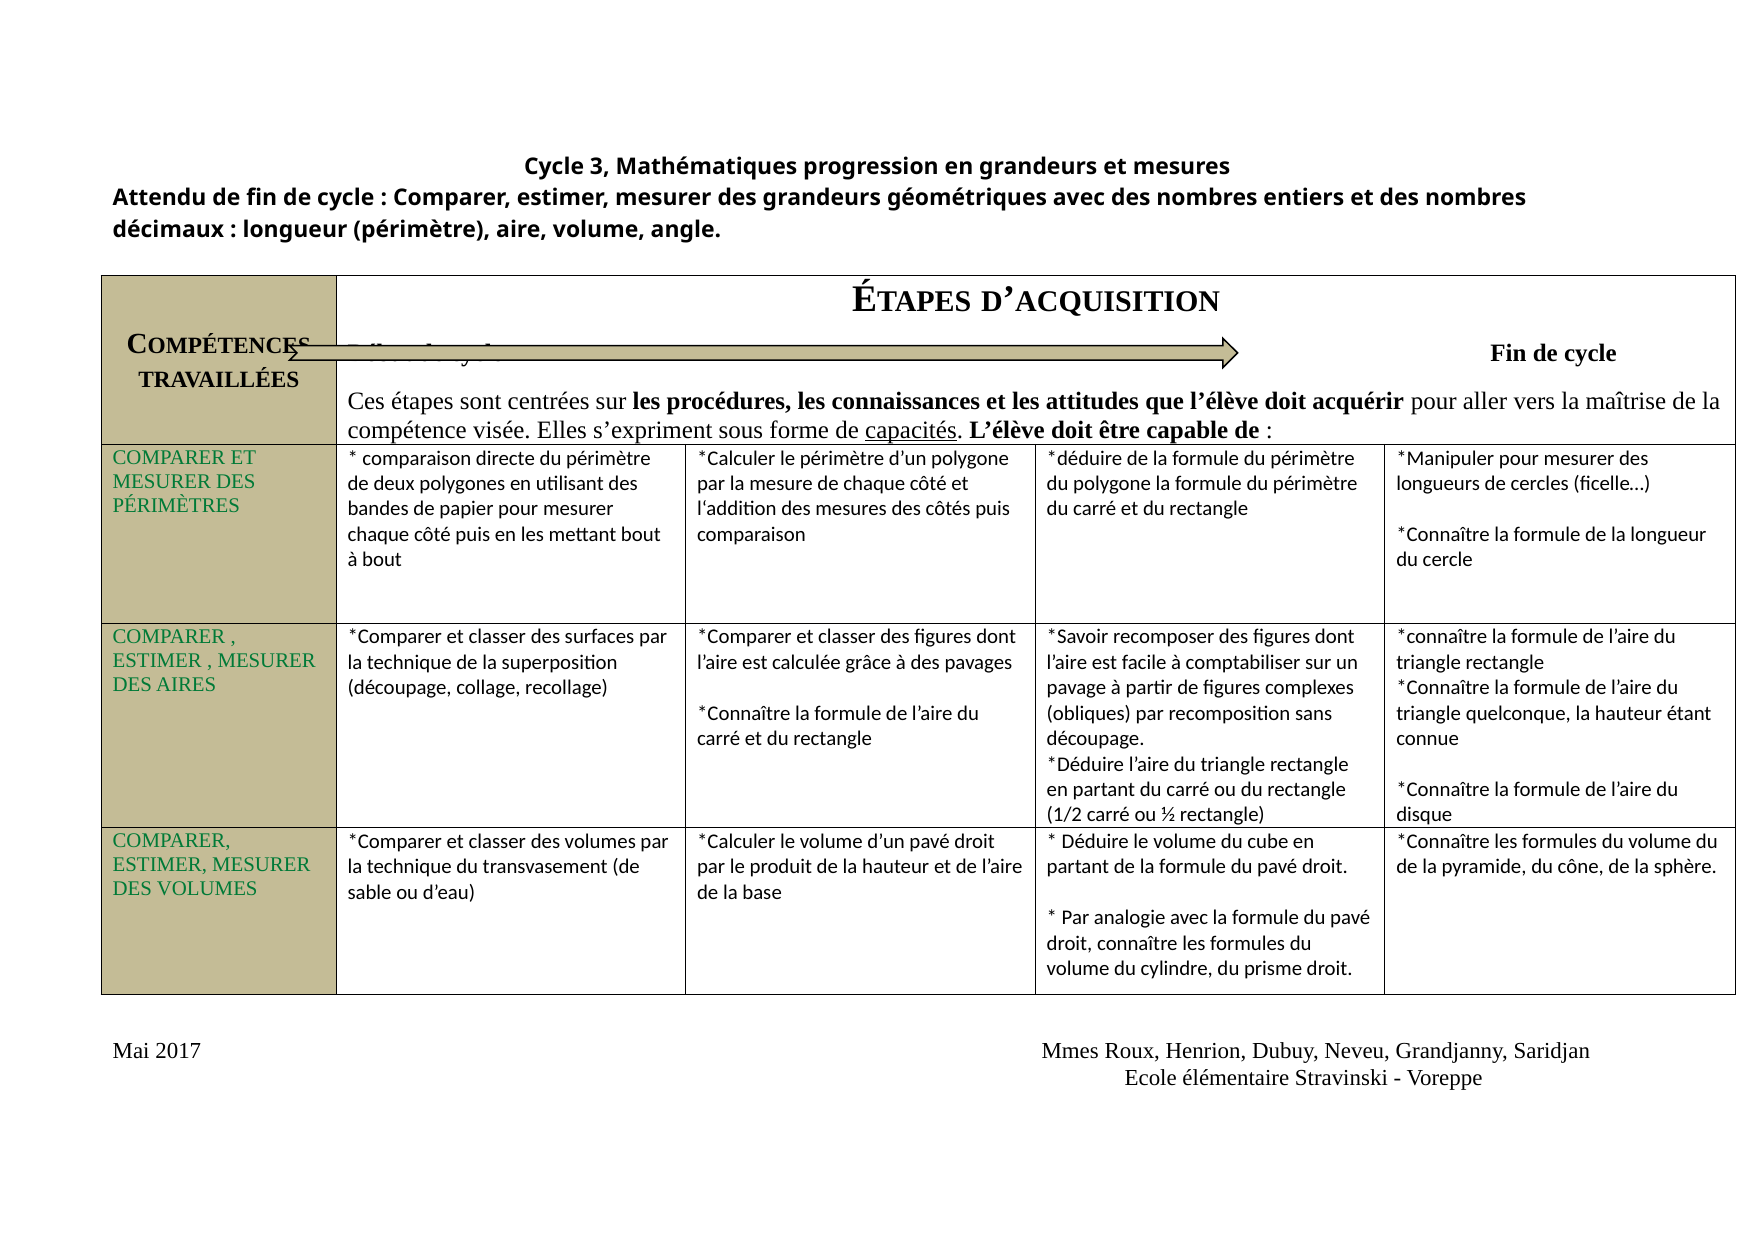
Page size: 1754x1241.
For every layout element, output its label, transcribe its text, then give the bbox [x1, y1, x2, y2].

table_header Étapes d’acquisition Début de cycle Fin de cycle Ces étapes sont centrées sur les procédures, les connaissances et les attitudes que l’élève doit acquérir pour aller vers la maîtrise de la compétence visée. Elles s’expriment sous forme de capacités. L’élève doit être capable de : [337, 276, 1735, 444]
table_cell *Savoir recomposer des figures dont l’aire est facile à comptabiliser sur un pavage à partir de figures complexes (obliques) par recomposition sans découpage. *Déduire l’aire du triangle rectangle en partant du carré ou du rectangle (1/2 carré ou ½ rectangle) [1036, 624, 1384, 827]
table_cell *Calculer le volume d’un pavé droit par le produit de la hauteur et de l’aire de la base [686, 828, 1035, 994]
table_cell *déduire de la formule du périmètre du polygone la formule du périmètre du carré et du rectangle [1036, 445, 1384, 623]
table_cell COMPARER , ESTIMER , MESURER DES AIRES [102, 624, 336, 827]
table_cell *Calculer le périmètre d’un polygone par la mesure de chaque côté et l‘addition des mesures des côtés puis comparaison [686, 445, 1035, 623]
table_cell *connaître la formule de l’aire du triangle rectangle *Connaître la formule de l’aire du triangle quelconque, la hauteur étant connue *Connaître la formule de l’aire du disque [1385, 624, 1735, 827]
table_cell *Comparer et classer des surfaces par la technique de la superposition (découpage, collage, recollage) [337, 624, 685, 827]
table_cell *Connaître les formules du volume du de la pyramide, du cône, de la sphère. [1385, 828, 1735, 994]
table_cell * Déduire le volume du cube en partant de la formule du pavé droit. * Par analogie avec la formule du pavé droit, connaître les formules du volume du cylindre, du prisme droit. [1036, 828, 1384, 994]
table_cell * comparaison directe du périmètre de deux polygones en utilisant des bandes de papier pour mesurer chaque côté puis en les mettant bout à bout [337, 445, 685, 623]
table_cell COMPARER ET MESURER DES PÉRIMÈTRES [102, 445, 336, 623]
table_header Compétences travaillées [102, 276, 336, 444]
table_cell *Comparer et classer des volumes par la technique du transvasement (de sable ou d’eau) [337, 828, 685, 994]
text Cycle 3, Mathématiques progression en grandeurs et mesures [112, 150, 1641, 181]
text Attendu de fin de cycle : Comparer, estimer, mesurer des grandeurs géométriques avec des nombres entiers et des nombres décimaux : longueur (périmètre), aire, volume, angle. [112, 181, 1641, 244]
table_cell *Manipuler pour mesurer des longueurs de cercles (ficelle…) *Connaître la formule de la longueur du cercle [1385, 445, 1735, 623]
table_cell *Comparer et classer des figures dont l’aire est calculée grâce à des pavages *Connaître la formule de l’aire du carré et du rectangle [686, 624, 1035, 827]
table_cell COMPARER, ESTIMER, MESURER DES VOLUMES [102, 828, 336, 994]
